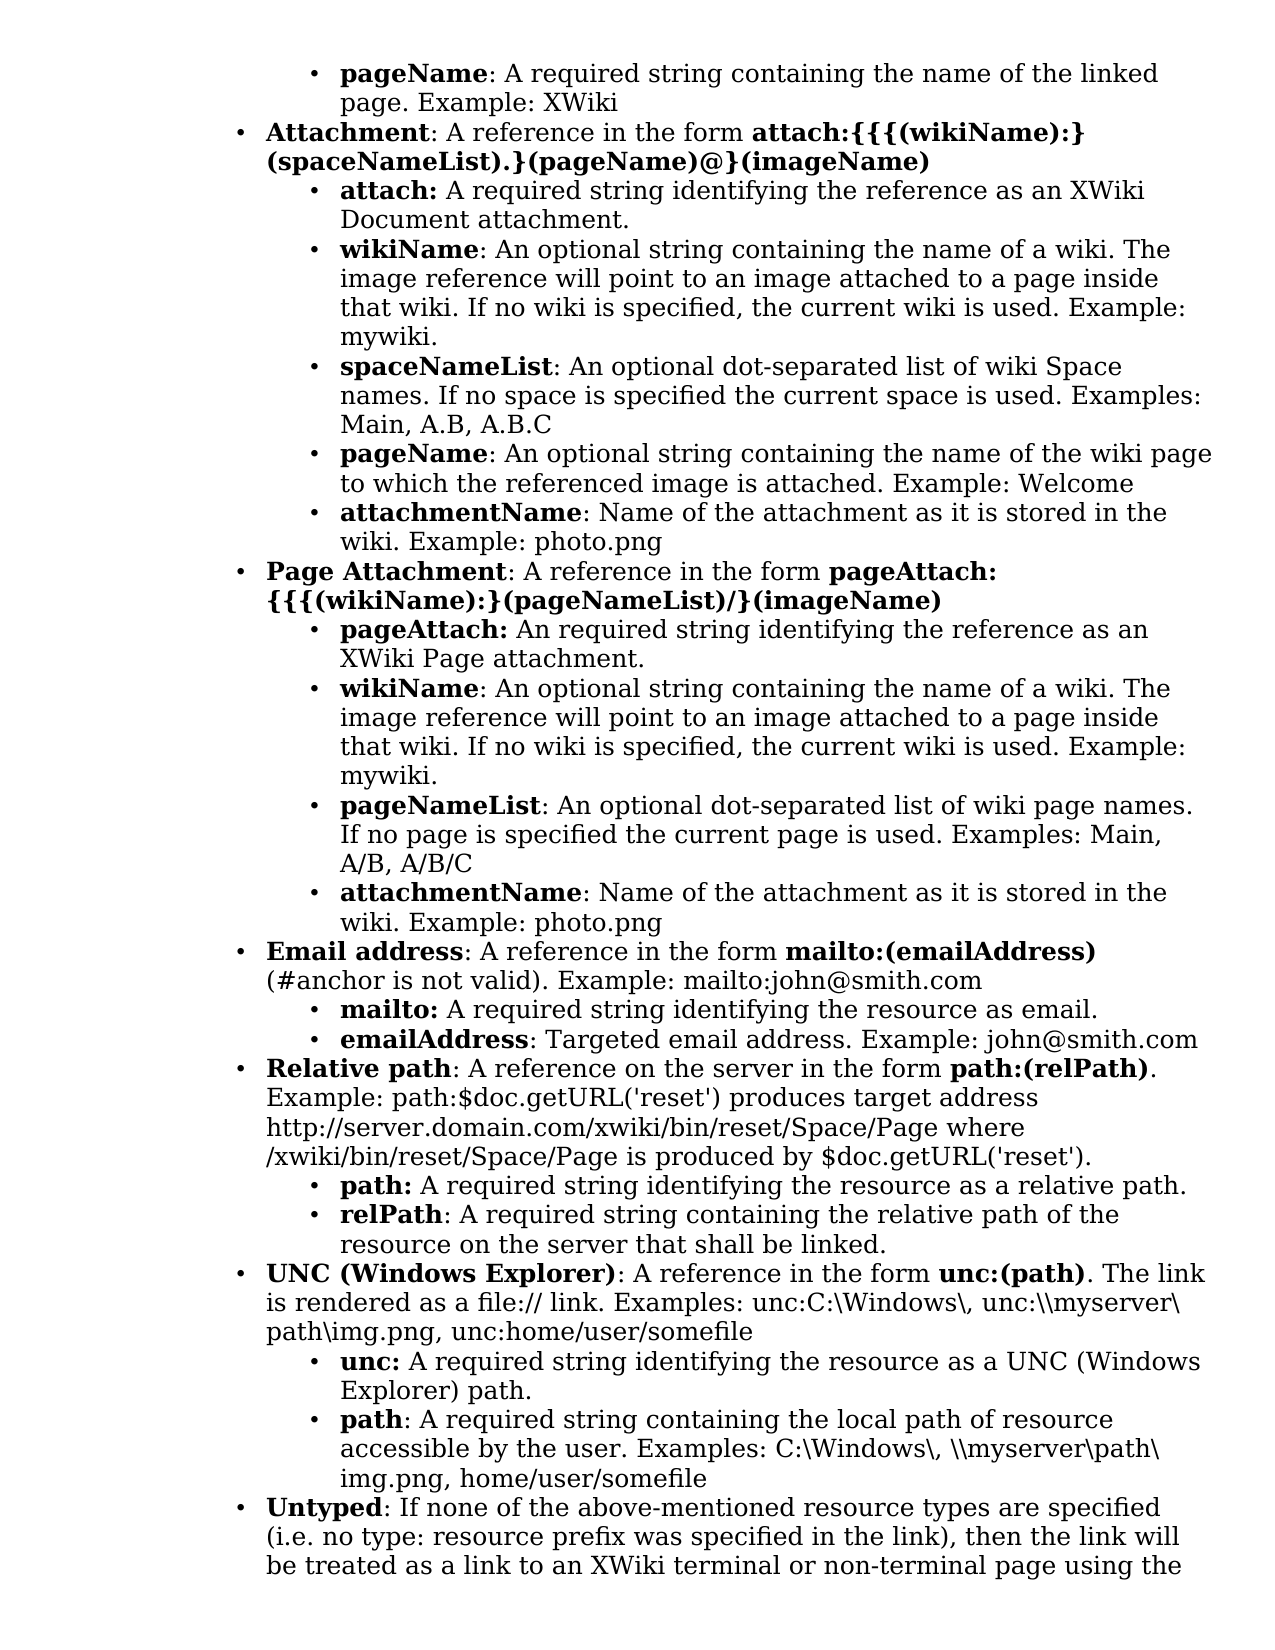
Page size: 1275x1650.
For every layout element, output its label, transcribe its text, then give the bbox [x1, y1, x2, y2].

list pageAttach: An required string identifying the reference as an XWiki Page attachment. [310, 615, 1216, 674]
list pageNameList: An optional dot-separated list of wiki page names. If no page is specified the current page is used. Examples: Main, A/B, A/B/C [310, 791, 1216, 878]
list Page Attachment: A reference in the form pageAttach:{{{(wikiName):}(pageNameList)/}(imageName) [236, 557, 1216, 615]
list wikiName: An optional string containing the name of a wiki. The image reference will point to an image attached to a page inside that wiki. If no wiki is specified, the current wiki is used. Example: mywiki. [310, 235, 1216, 352]
list mailto: A required string identifying the resource as email. [310, 996, 1216, 1025]
list attach: A required string identifying the reference as an XWiki Document attachment. [310, 176, 1216, 235]
list Untyped: If none of the above-mentioned resource types are specified (i.e. no type: resource prefix was specified in the link), then the link will be treated as a link to an XWiki terminal or non-terminal page using the [236, 1493, 1216, 1581]
list path: A required string containing the local path of resource accessible by the user. Examples: C:\Windows\, \\myserver\path\img.png, home/user/somefile [310, 1405, 1216, 1493]
list pageName: A required string containing the name of the linked page. Example: XWiki [310, 59, 1216, 118]
list path: A required string identifying the resource as a relative path. [310, 1171, 1216, 1201]
list emailAddress: Targeted email address. Example: john@smith.com [310, 1025, 1216, 1054]
list Attachment: A reference in the form attach:{{{(wikiName):}(spaceNameList).}(pageName)@}(imageName) [236, 118, 1216, 176]
list relPath: A required string containing the relative path of the resource on the server that shall be linked. [310, 1201, 1216, 1259]
list spaceNameList: An optional dot-separated list of wiki Space names. If no space is specified the current space is used. Examples: Main, A.B, A.B.C [310, 352, 1216, 439]
list unc: A required string identifying the resource as a UNC (Windows Explorer) path. [310, 1347, 1216, 1405]
list wikiName: An optional string containing the name of a wiki. The image reference will point to an image attached to a page inside that wiki. If no wiki is specified, the current wiki is used. Example: mywiki. [310, 674, 1216, 791]
list Email address: A reference in the form mailto:(emailAddress) (#anchor is not valid). Example: mailto:john@smith.com [236, 937, 1216, 996]
list attachmentName: Name of the attachment as it is stored in the wiki. Example: photo.png [310, 498, 1216, 557]
list attachmentName: Name of the attachment as it is stored in the wiki. Example: photo.png [310, 878, 1216, 937]
list Relative path: A reference on the server in the form path:(relPath). Example: path:$doc.getURL('reset') produces target address http://server.domain.com/xwiki/bin/reset/Space/Page where /xwiki/bin/reset/Space/Page is produced by $doc.getURL('reset'). [236, 1054, 1216, 1171]
list pageName: An optional string containing the name of the wiki page to which the referenced image is attached. Example: Welcome [310, 439, 1216, 498]
list UNC (Windows Explorer): A reference in the form unc:(path). The link is rendered as a file:// link. Examples: unc:C:\Windows\, unc:\\myserver\path\img.png, unc:home/user/somefile [236, 1259, 1216, 1347]
